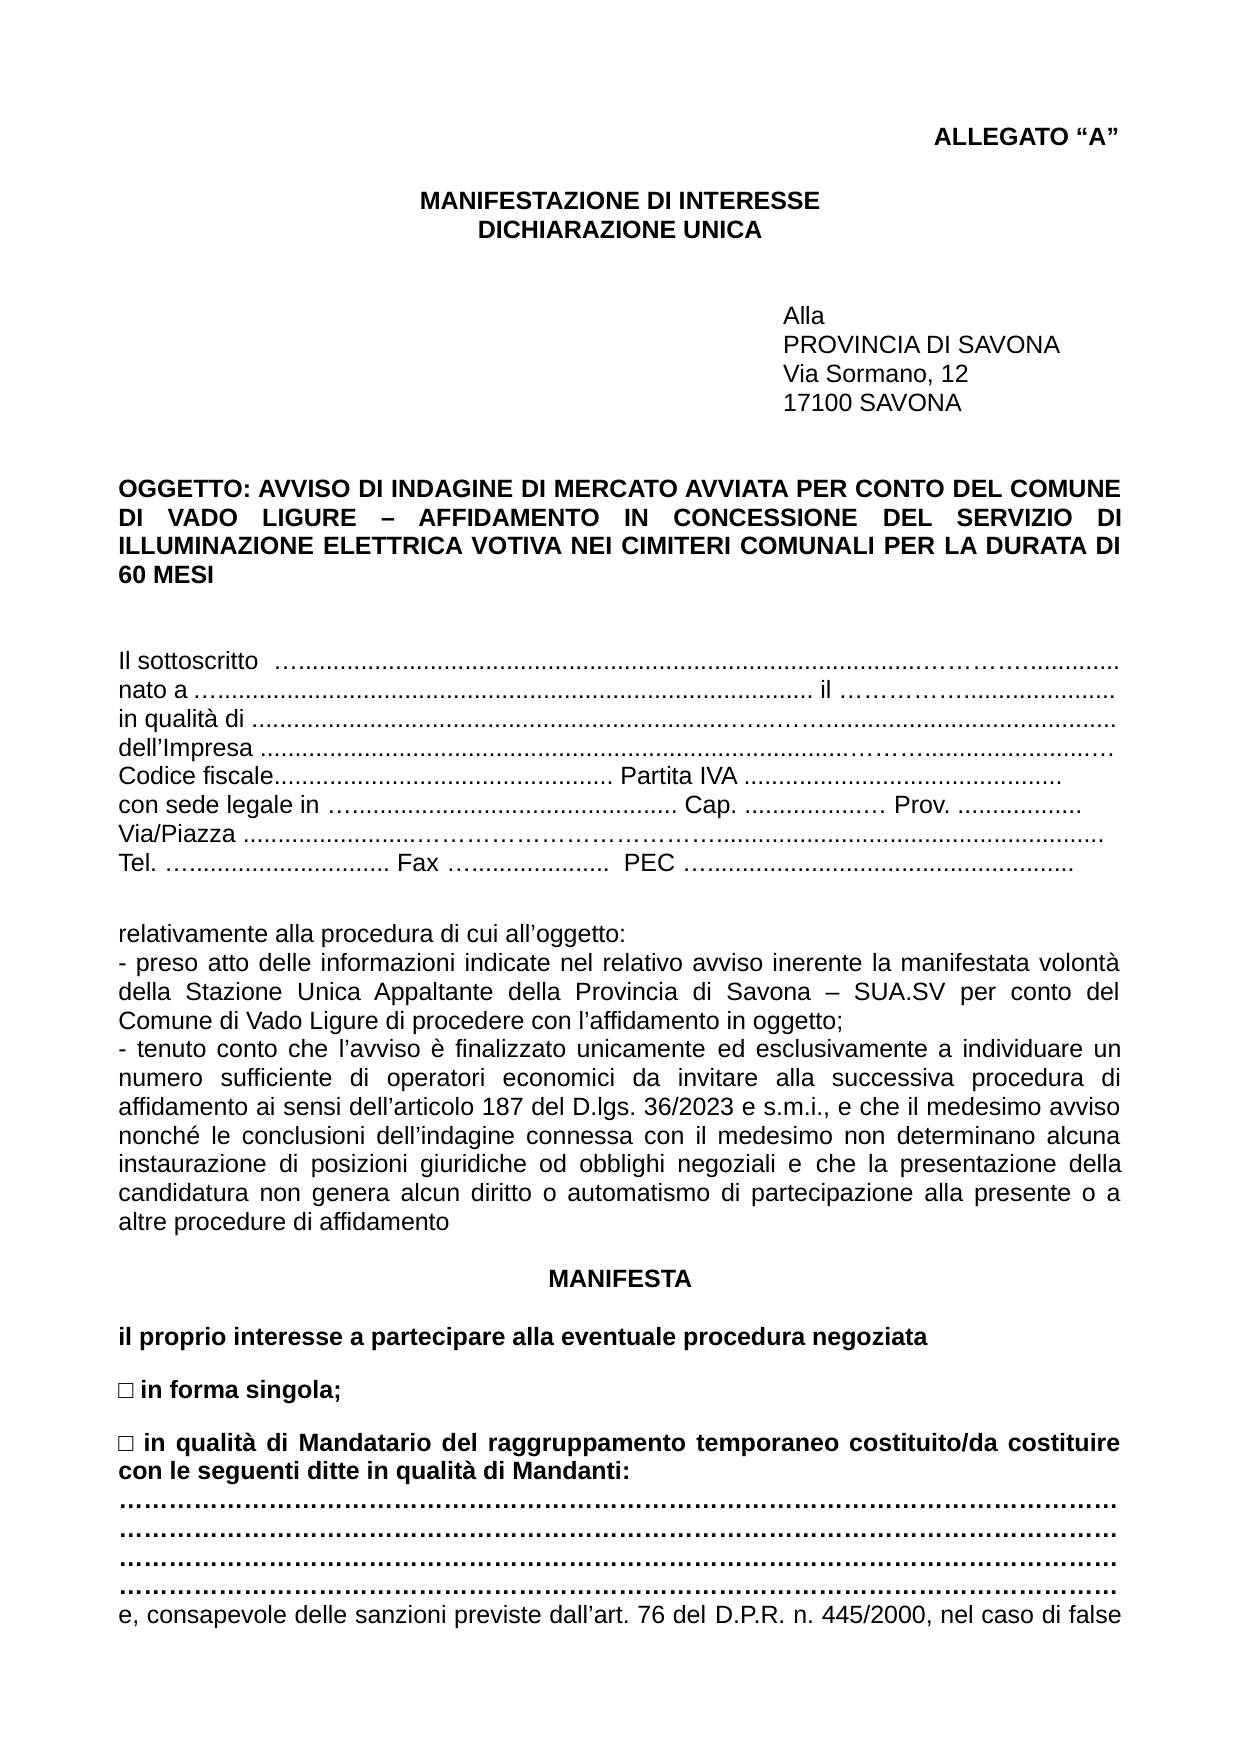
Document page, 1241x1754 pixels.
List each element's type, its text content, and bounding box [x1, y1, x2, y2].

text 17100 SAVONA [118, 387, 1122, 416]
text □ in qualità di Mandatario del raggruppamento temporaneo costituito/da costituire con le seguenti ditte in qualità di Mandanti: [118, 1427, 1122, 1485]
text Codice fiscale................................................. Partita IVA .............................................. [118, 761, 1122, 790]
text ………………………………………………………………………………………………………………………………………………………………………………………………………………………………………………………………………………………………………………………………………………………………………………………………………………………………………… [118, 1485, 1122, 1600]
text Via/Piazza .........................………………………………........................................................ [118, 819, 1122, 847]
text con sede legale in …............................................... Cap. .................… Prov. .................. [118, 790, 1122, 819]
text in qualità di .....................................................................…...…….......................................... [118, 704, 1122, 732]
text MANIFESTAZIONE DI INTERESSE [118, 186, 1122, 215]
text Tel. …............................. Fax ….................... PEC …..................................................... [118, 847, 1122, 876]
text OGGETTO: AVVISO DI INDAGINE DI MERCATO AVVIATA PER CONTO DEL COMUNE DI VADO LIGURE – AFFIDAMENTO IN CONCESSIONE del servizio di illuminazione elettrica votiva nei cimiteri comunali per la durata di 60 mesi [118, 474, 1122, 589]
text Il sottoscritto …..........................................................................................………….............. [118, 646, 1122, 675]
text DICHIARAZIONE UNICA [118, 215, 1122, 244]
text PROVINCIA DI SAVONA [118, 330, 1122, 359]
text Via Sormano, 12 [118, 359, 1122, 387]
text dell’Impresa .....................................................................................………........................… [118, 732, 1122, 761]
text MANIFESTA [118, 1264, 1122, 1293]
text □ in forma singola; [118, 1375, 1122, 1403]
text - tenuto conto che l’avviso è finalizzato unicamente ed esclusivamente a individuare un numero sufficiente di operatori economici da invitare alla successiva procedura di affidamento ai sensi dell’articolo 187 del D.lgs. 36/2023 e s.m.i., e che il medesimo avviso nonché le conclusioni dell’indagine connessa con il medesimo non determinano alcuna instaurazione di posizioni giuridiche od obblighi negoziali e che la presentazione della candidatura non genera alcun diritto o automatismo di partecipazione alla presente o a altre procedure di affidamento [118, 1034, 1122, 1236]
text nato a …...................................................................................... il ……………...................... [118, 675, 1122, 704]
text relativamente alla procedura di cui all’oggetto: [118, 919, 1122, 948]
text Alla [118, 301, 1122, 330]
text e, consapevole delle sanzioni previste dall’art. 76 del D.P.R. n. 445/2000, nel caso di false [118, 1600, 1122, 1629]
text ALLEGATO “A” [118, 118, 1122, 152]
text - preso atto delle informazioni indicate nel relativo avviso inerente la manifestata volontà della Stazione Unica Appaltante della Provincia di Savona – SUA.SV per conto del Comune di Vado Ligure di procedere con l’affidamento in oggetto; [118, 948, 1122, 1034]
text il proprio interesse a partecipare alla eventuale procedura negoziata [118, 1322, 1122, 1351]
